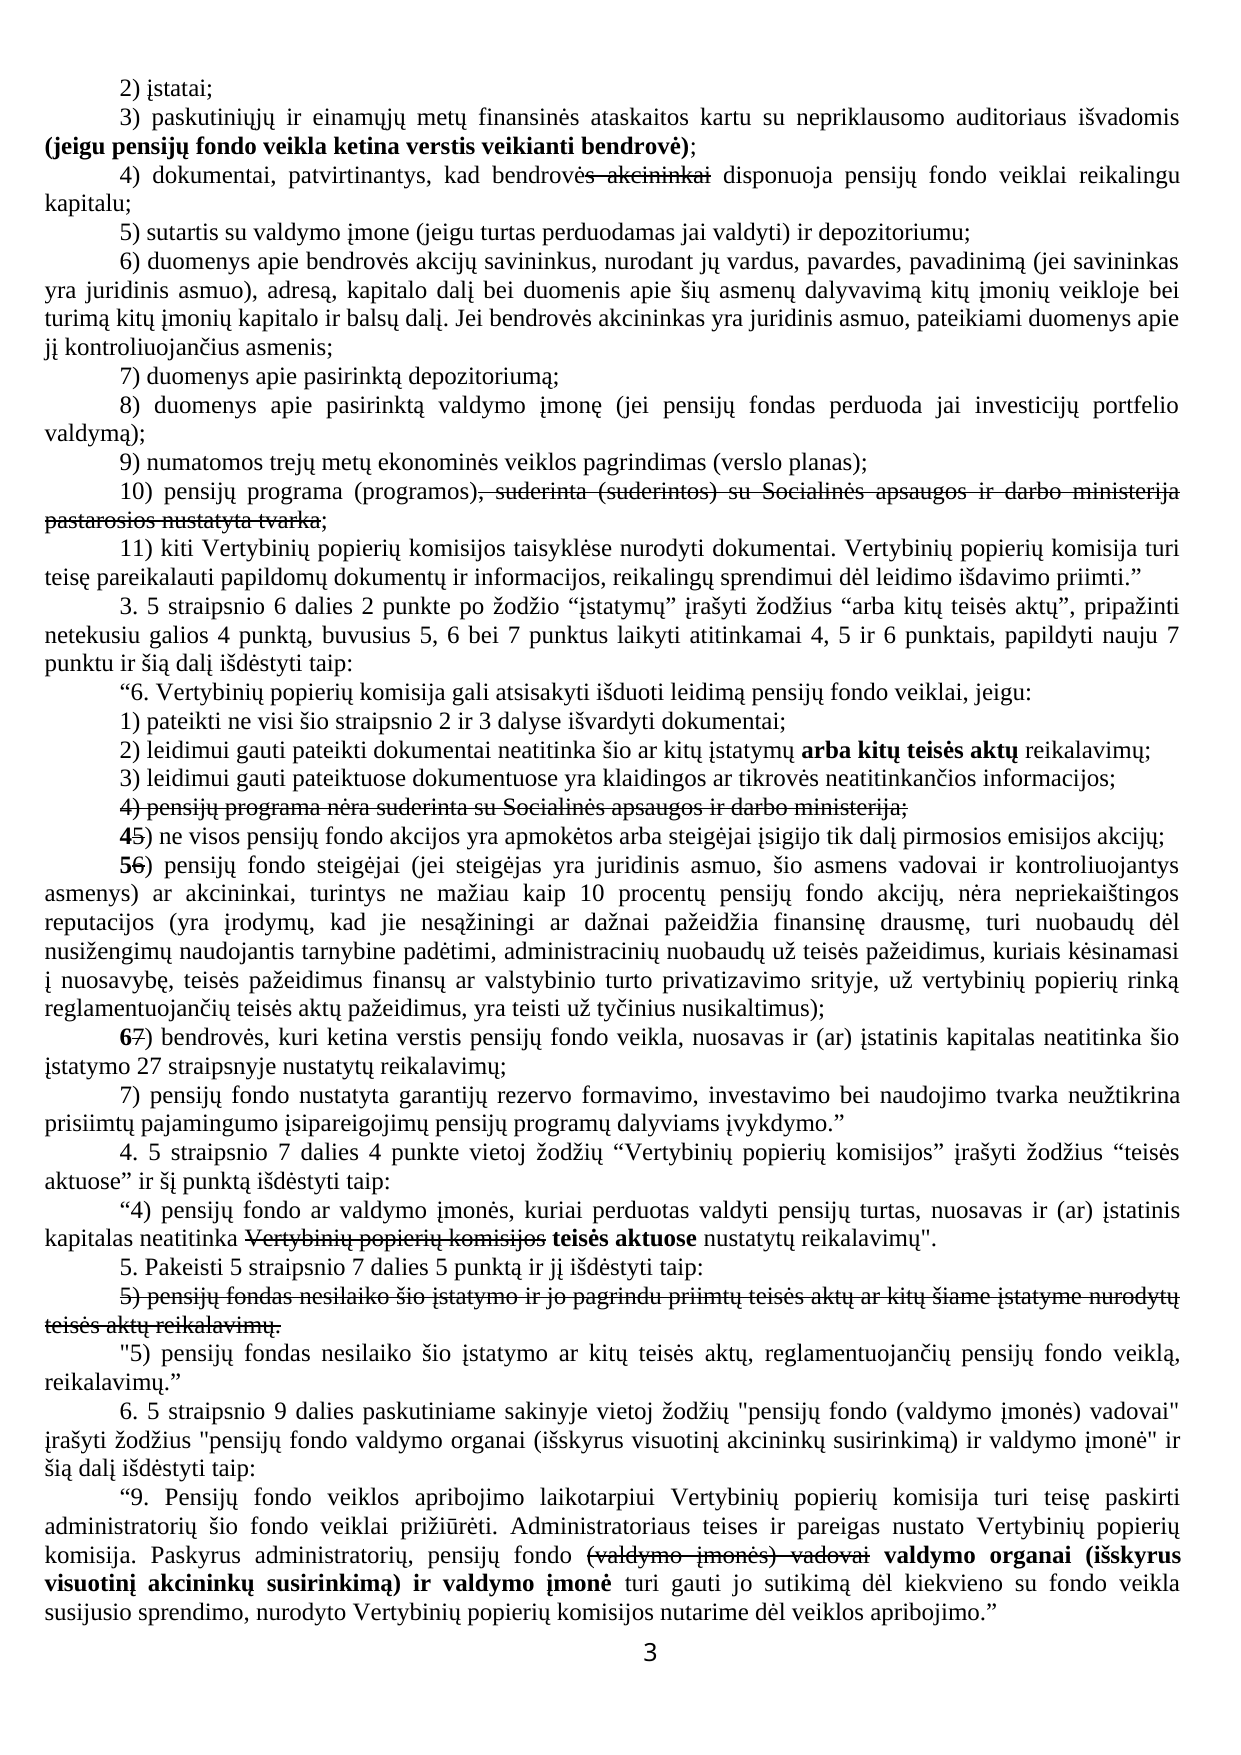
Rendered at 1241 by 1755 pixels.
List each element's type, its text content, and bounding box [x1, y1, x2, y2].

text “9. Pensijų fondo veiklos apribojimo laikotarpiui Vertybinių popierių komisija turi teisę paskirti administratorių šio fondo veiklai prižiūrėti. Administratoriaus teises ir pareigas nustato Vertybinių popierių komisija. Paskyrus administratorių, pensijų fondo (valdymo įmonės) vadovai valdymo organai (išskyrus visuotinį akcininkų susirinkimą) ir valdymo įmonė turi gauti jo sutikimą dėl kiekvieno su fondo veikla susijusio sprendimo, nurodyto Vertybinių popierių komisijos nutarime dėl veiklos apribojimo.” [44, 1482, 1181, 1626]
text 6) duomenys apie bendrovės akcijų savininkus, nurodant jų vardus, pavardes, pavadinimą (jei savininkas yra juridinis asmuo), adresą, kapitalo dalį bei duomenis apie šių asmenų dalyvavimą kitų įmonių veikloje bei turimą kitų įmonių kapitalo ir balsų dalį. Jei bendrovės akcininkas yra juridinis asmuo, pateikiami duomenys apie jį kontroliuojančius asmenis; [44, 246, 1181, 361]
text 3) leidimui gauti pateiktuose dokumentuose yra klaidingos ar tikrovės neatitinkančios informacijos; [44, 763, 1181, 792]
text 2) leidimui gauti pateikti dokumentai neatitinka šio ar kitų įstatymų arba kitų teisės aktų reikalavimų; [44, 735, 1181, 763]
text 3. 5 straipsnio 6 dalies 2 punkte po žodžio “įstatymų” įrašyti žodžius “arba kitų teisės aktų”, pripažinti netekusiu galios 4 punktą, buvusius 5, 6 bei 7 punktus laikyti atitinkamai 4, 5 ir 6 punktais, papildyti nauju 7 punktu ir šią dalį išdėstyti taip: [44, 591, 1181, 677]
text 9) numatomos trejų metų ekonominės veiklos pagrindimas (verslo planas); [44, 447, 1181, 476]
text 67) bendrovės, kuri ketina verstis pensijų fondo veikla, nuosavas ir (ar) įstatinis kapitalas neatitinka šio įstatymo 27 straipsnyje nustatytų reikalavimų; [44, 1022, 1181, 1080]
text 4) dokumentai, patvirtinantys, kad bendrovės akcininkai disponuoja pensijų fondo veiklai reikalingu kapitalu; [44, 160, 1181, 217]
text 3) paskutiniųjų ir einamųjų metų finansinės ataskaitos kartu su nepriklausomo auditoriaus išvadomis (jeigu pensijų fondo veikla ketina verstis veikianti bendrovė); [44, 102, 1181, 160]
text 45) ne visos pensijų fondo akcijos yra apmokėtos arba steigėjai įsigijo tik dalį pirmosios emisijos akcijų; [44, 821, 1181, 850]
text 56) pensijų fondo steigėjai (jei steigėjas yra juridinis asmuo, šio asmens vadovai ir kontroliuojantys asmenys) ar akcininkai, turintys ne mažiau kaip 10 procentų pensijų fondo akcijų, nėra nepriekaištingos reputacijos (yra įrodymų, kad jie nesąžiningi ar dažnai pažeidžia finansinę drausmę, turi nuobaudų dėl nusižengimų naudojantis tarnybine padėtimi, administracinių nuobaudų už teisės pažeidimus, kuriais kėsinamasi į nuosavybę, teisės pažeidimus finansų ar valstybinio turto privatizavimo srityje, už vertybinių popierių rinką reglamentuojančių teisės aktų pažeidimus, yra teisti už tyčinius nusikaltimus); [44, 850, 1181, 1022]
text 11) kiti Vertybinių popierių komisijos taisyklėse nurodyti dokumentai. Vertybinių popierių komisija turi teisę pareikalauti papildomų dokumentų ir informacijos, reikalingų sprendimui dėl leidimo išdavimo priimti.” [44, 533, 1181, 591]
text “6. Vertybinių popierių komisija gali atsisakyti išduoti leidimą pensijų fondo veiklai, jeigu: [44, 677, 1181, 706]
text 5) pensijų fondas nesilaiko šio įstatymo ir jo pagrindu priimtų teisės aktų ar kitų šiame įstatyme nurodytų teisės aktų reikalavimų. [44, 1281, 1181, 1338]
text 4) pensijų programa nėra suderinta su Socialinės apsaugos ir darbo ministerija; [44, 792, 1181, 821]
text 7) pensijų fondo nustatyta garantijų rezervo formavimo, investavimo bei naudojimo tvarka neužtikrina prisiimtų pajamingumo įsipareigojimų pensijų programų dalyviams įvykdymo.” [44, 1080, 1181, 1137]
text 2) įstatai; [44, 73, 1181, 102]
text "5) pensijų fondas nesilaiko šio įstatymo ar kitų teisės aktų, reglamentuojančių pensijų fondo veiklą, reikalavimų.” [44, 1338, 1181, 1396]
text 7) duomenys apie pasirinktą depozitoriumą; [44, 361, 1181, 390]
text 1) pateikti ne visi šio straipsnio 2 ir 3 dalyse išvardyti dokumentai; [44, 706, 1181, 735]
text “4) pensijų fondo ar valdymo įmonės, kuriai perduotas valdyti pensijų turtas, nuosavas ir (ar) įstatinis kapitalas neatitinka Vertybinių popierių komisijos teisės aktuose nustatytų reikalavimų". [44, 1195, 1181, 1252]
text 5) sutartis su valdymo įmone (jeigu turtas perduodamas jai valdyti) ir depozitoriumu; [44, 217, 1181, 246]
text 6. 5 straipsnio 9 dalies paskutiniame sakinyje vietoj žodžių "pensijų fondo (valdymo įmonės) vadovai" įrašyti žodžius "pensijų fondo valdymo organai (išskyrus visuotinį akcininkų susirinkimą) ir valdymo įmonė" ir šią dalį išdėstyti taip: [44, 1396, 1181, 1482]
text 8) duomenys apie pasirinktą valdymo įmonę (jei pensijų fondas perduoda jai investicijų portfelio valdymą); [44, 390, 1181, 447]
text 10) pensijų programa (programos), suderinta (suderintos) su Socialinės apsaugos ir darbo ministerija pastarosios nustatyta tvarka; [44, 476, 1181, 533]
text 4. 5 straipsnio 7 dalies 4 punkte vietoj žodžių “Vertybinių popierių komisijos” įrašyti žodžius “teisės aktuose” ir šį punktą išdėstyti taip: [44, 1137, 1181, 1195]
text 5. Pakeisti 5 straipsnio 7 dalies 5 punktą ir jį išdėstyti taip: [44, 1252, 1181, 1281]
